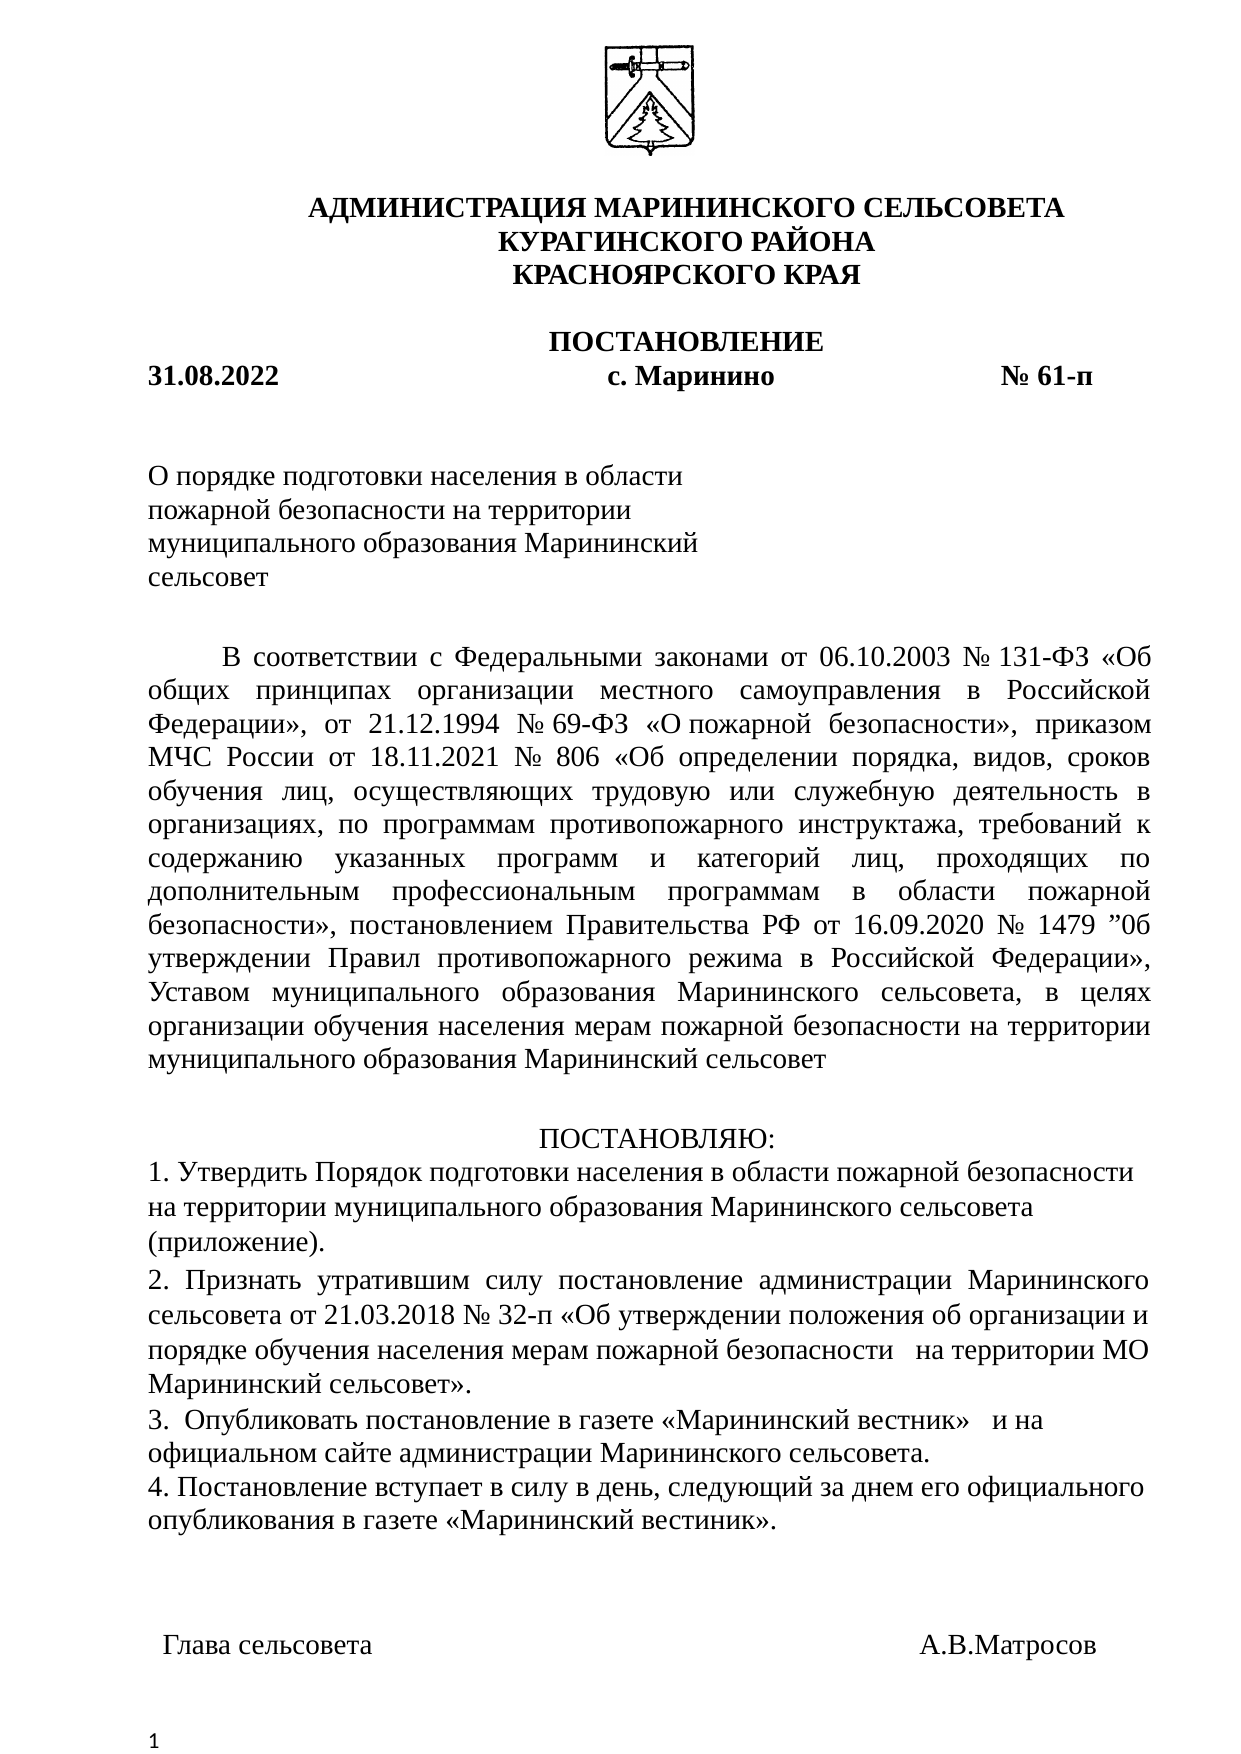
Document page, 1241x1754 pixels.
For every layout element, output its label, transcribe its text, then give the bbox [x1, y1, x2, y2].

text 2. Признать утратившим силу постановление администрации Марининского сельсовета от 21.03.2018 № 32-п «Об утверждении положения об организации и порядке обучения населения мерам пожарной безопасности на территории МО Марининский сельсовет». [148, 1262, 1150, 1400]
title О порядке подготовки населения в области пожарной безопасности на территории муниципального образования Марининский [148, 458, 730, 559]
picture [604, 45, 695, 156]
text КУРАГИНСКОГО РАЙОНА [148, 224, 1152, 257]
text Глава сельсовета А.В.Матросов [148, 1627, 1152, 1660]
title сельсовет [148, 559, 822, 593]
text АДМИНИСТРАЦИЯ МАРИНИНСКОГО СЕЛЬСОВЕТА [148, 190, 1152, 224]
text 1. Утвердить Порядок подготовки населения в области пожарной безопасности на территории муниципального образования Марининского сельсовета (приложение). [148, 1154, 1150, 1257]
text В соответствии с Федеральными законами от 06.10.2003 № 131-ФЗ «Об общих принципах организации местного самоуправления в Российской Федерации», от 21.12.1994 № 69-ФЗ «О пожарной безопасности», приказом МЧС России от 18.11.2021 № 806 «Об определении порядка, видов, сроков обучения лиц, осуществляющих трудовую или служебную деятельность в организациях, по программам противопожарного инструктажа, требований к содержанию указанных программ и категорий лиц, проходящих по дополнительным профессиональным программам в области пожарной безопасности», постановлением Правительства РФ от 16.09.2020 № 1479 ”0б утверждении Правил противопожарного режима в Российской Федерации», Уставом муниципального образования Марининского сельсовета, в целях организации обучения населения мерам пожарной безопасности на территории муниципального образования Марининский сельсовет [148, 639, 1152, 1075]
text 4. Постановление вступает в силу в день, следующий за днем его официального опубликования в газете «Марининский вестиник». [148, 1469, 1152, 1536]
text 31.08.2022 с. Маринино № 61-п [148, 358, 1152, 391]
text ПОСТАНОВЛЯЮ: [148, 1121, 1152, 1154]
text ПОСТАНОВЛЕНИЕ [148, 324, 1152, 358]
text КРАСНОЯРСКОГО КРАЯ [148, 257, 1152, 291]
text 3. Опубликовать постановление в газете «Марининский вестник» и на официальном сайте администрации Марининского сельсовета. [148, 1402, 1152, 1469]
